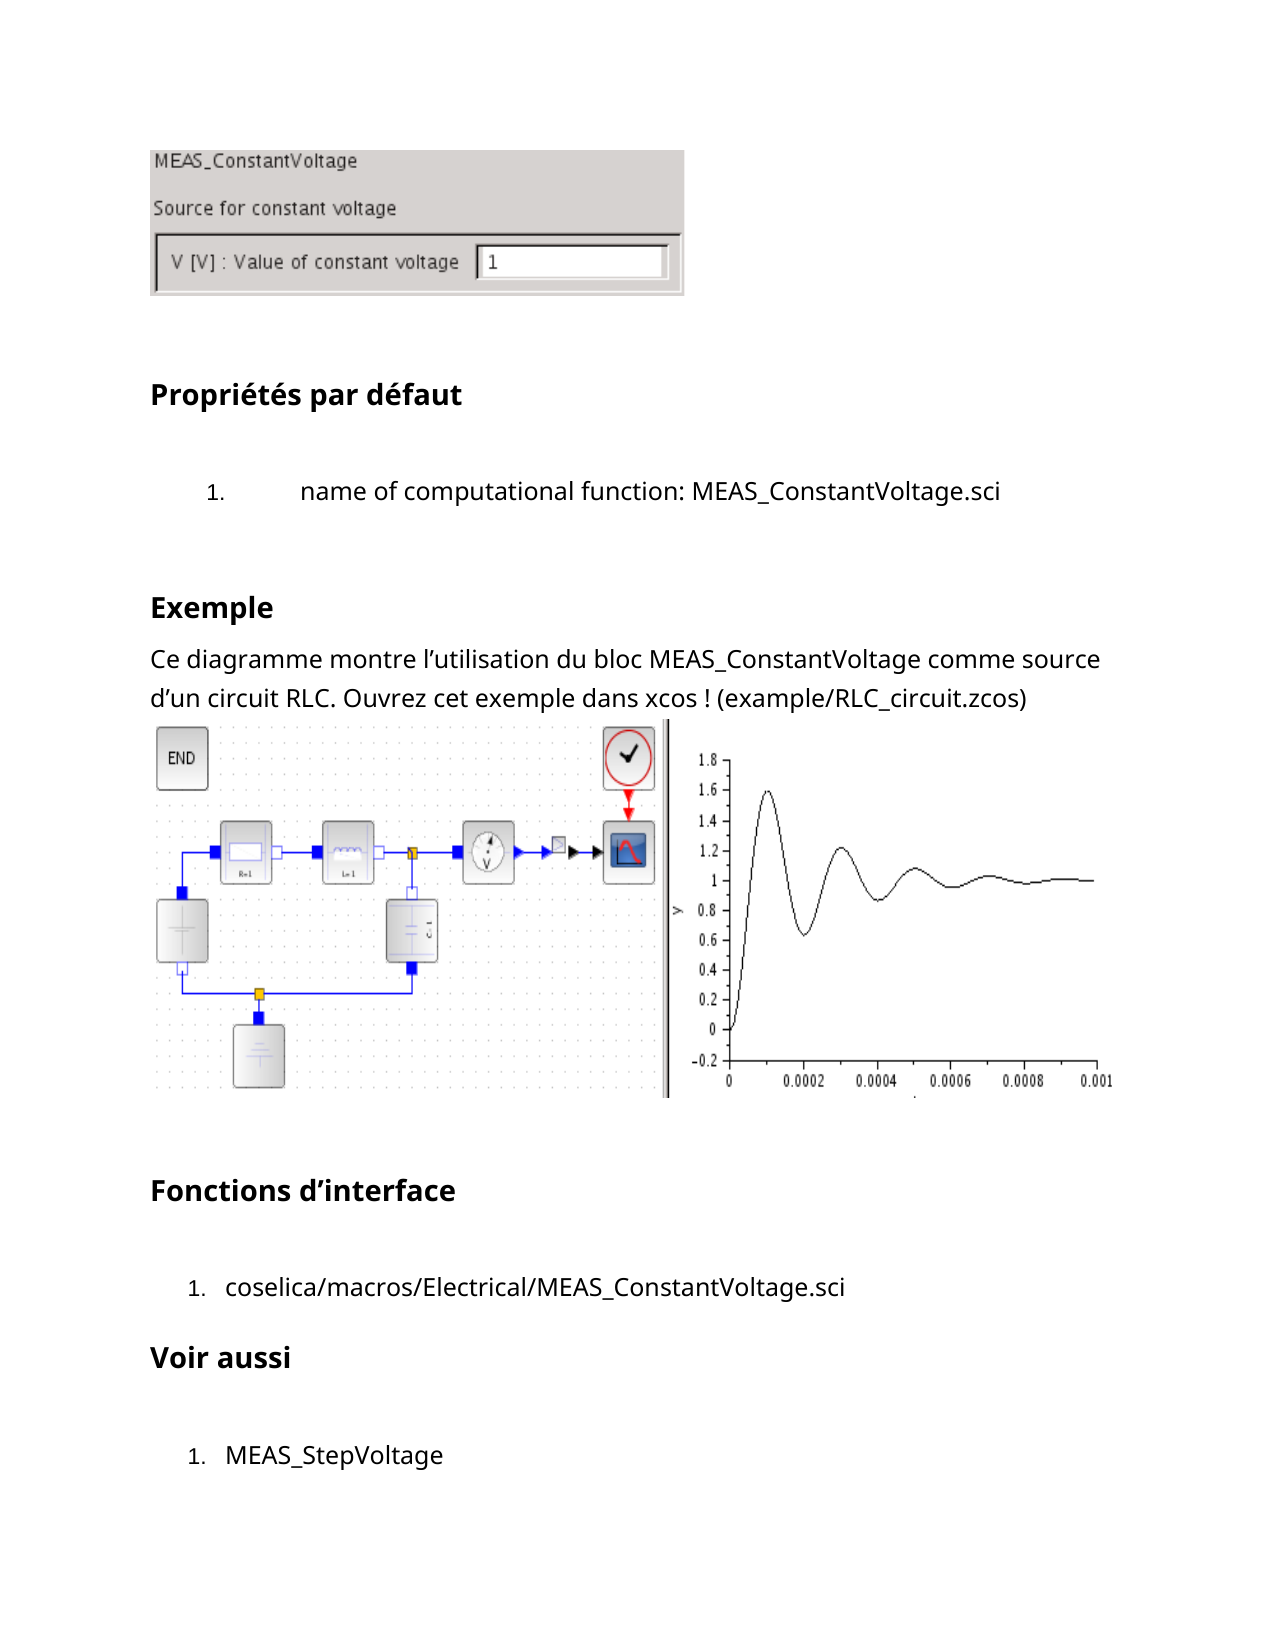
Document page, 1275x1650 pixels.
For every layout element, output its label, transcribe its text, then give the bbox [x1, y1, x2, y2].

list name of computational function: MEAS_ConstantVoltage.sci [150, 473, 1125, 507]
list coselica/macros/Electrical/MEAS_ConstantVoltage.sci [187, 1269, 1125, 1303]
subtitle Exemple [150, 587, 1125, 627]
subtitle Voir aussi [150, 1338, 1125, 1377]
picture [150, 150, 685, 296]
list MEAS_StepVoltage [187, 1437, 1125, 1471]
text Ce diagramme montre l’utilisation du bloc MEAS_ConstantVoltage comme source d’un circuit RLC. Ouvrez cet exemple dans xcos ! (example/RLC_circuit.zcos) [150, 641, 1125, 714]
picture [150, 719, 1125, 1098]
subtitle Propriétés par défaut [150, 374, 1125, 413]
subtitle Fonctions d’interface [150, 1170, 1125, 1209]
